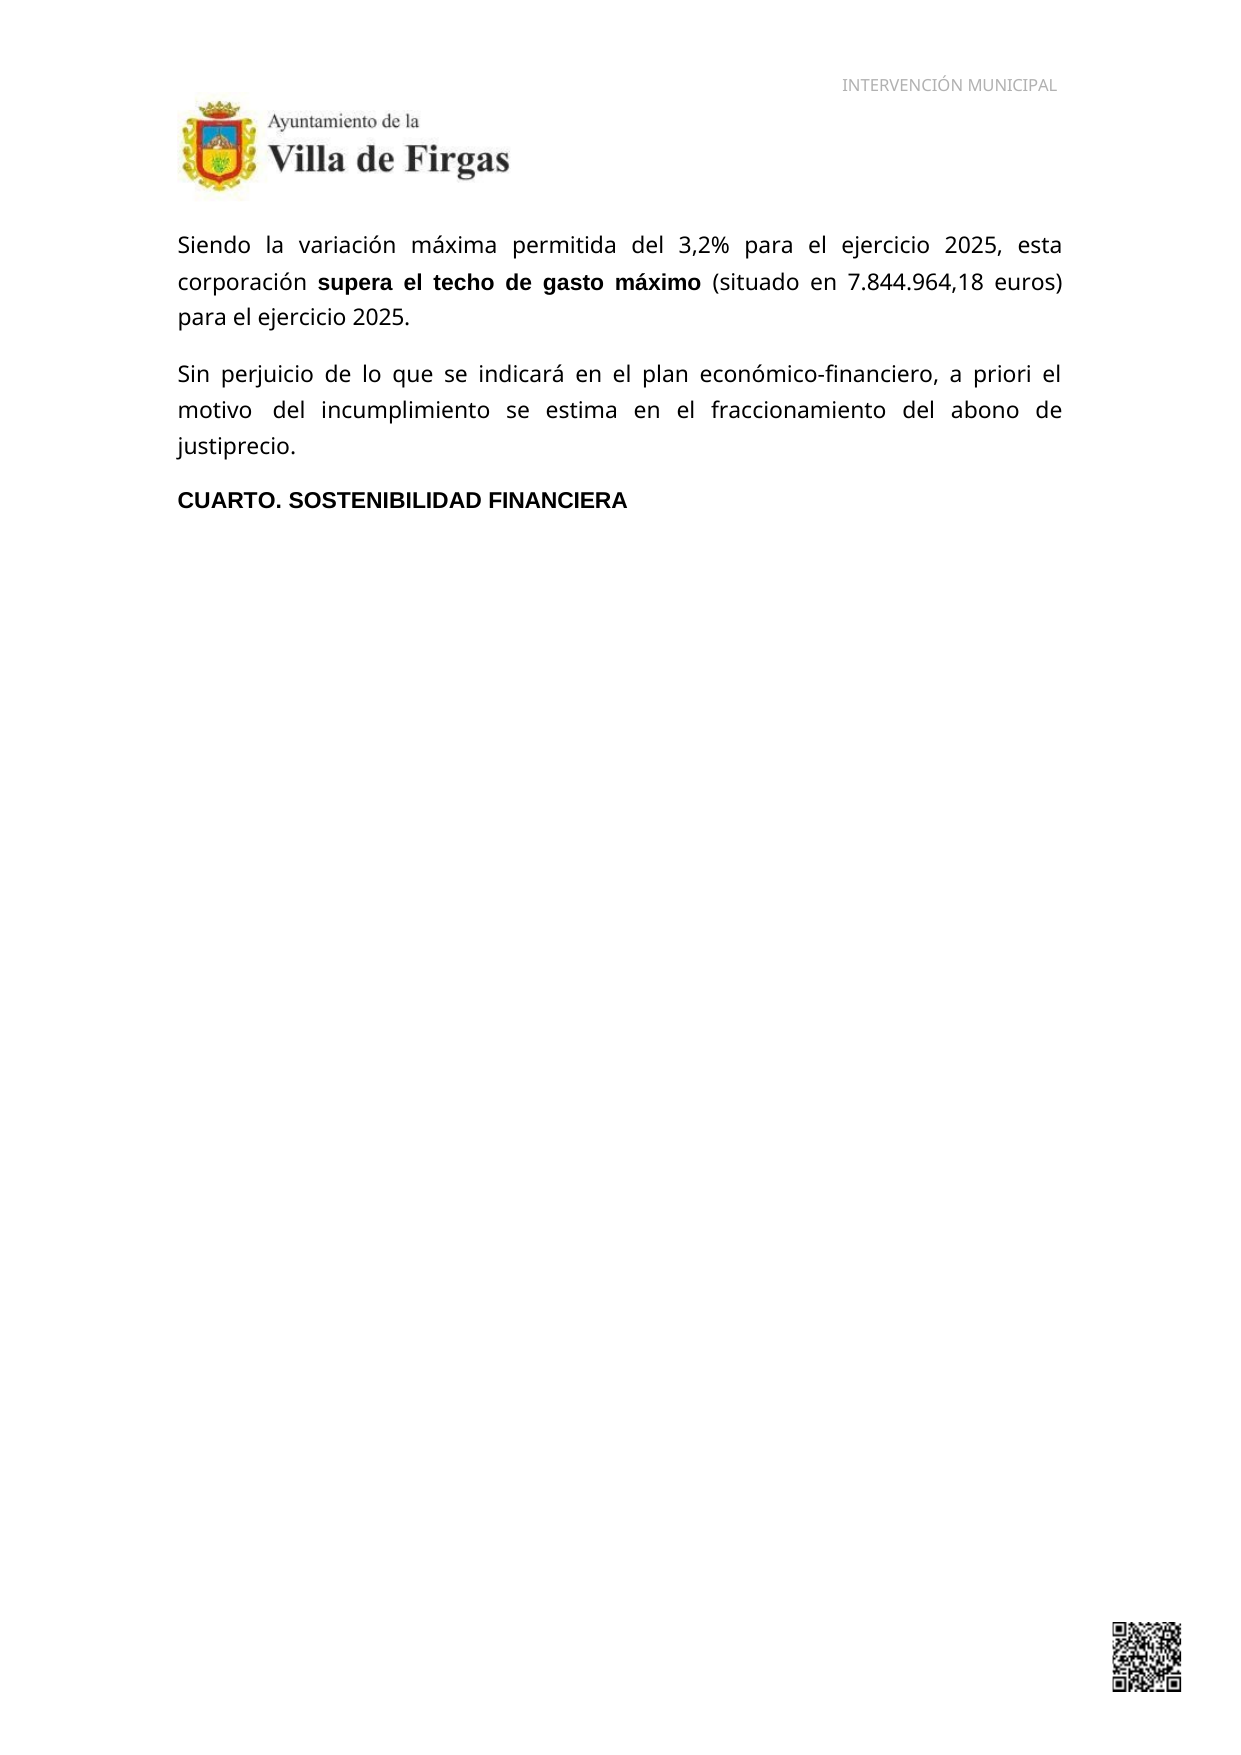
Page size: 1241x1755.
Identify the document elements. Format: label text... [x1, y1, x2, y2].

subtitle CUARTO. SOSTENIBILIDAD FINANCIERA [177, 487, 1211, 513]
text Sin perjuicio de lo que se indicará en el plan económico-financiero, a priori el motivo del incumplimiento se estima en el fraccionamiento del abono de justiprecio. [177, 358, 1063, 461]
text Siendo la variación máxima permitida del 3,2% para el ejercicio 2025, esta corporación supera el techo de gasto máximo (situado en 7.844.964,18 euros) para el ejercicio 2025. [177, 229, 1063, 333]
